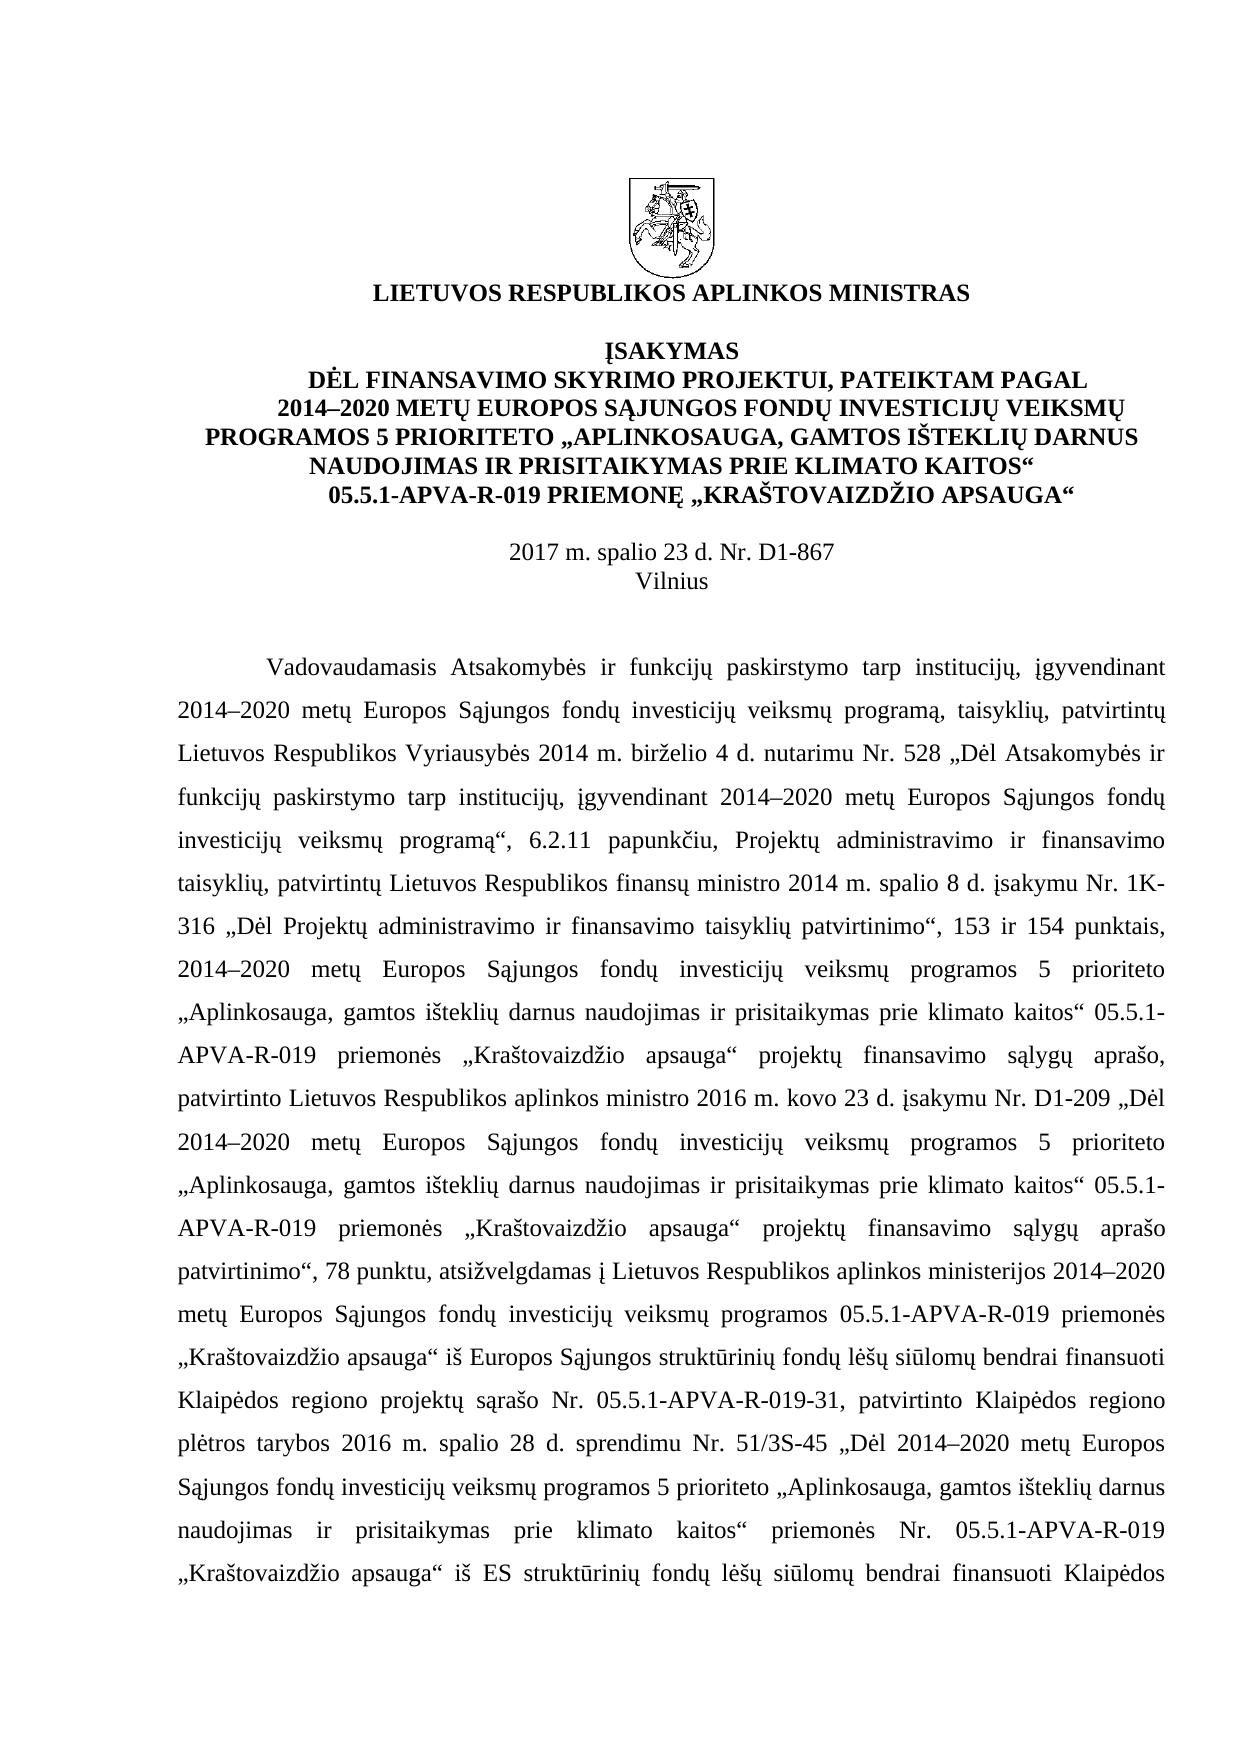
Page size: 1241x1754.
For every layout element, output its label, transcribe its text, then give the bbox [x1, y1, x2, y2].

text Vilnius [177, 566, 1166, 595]
text Vadovaudamasis Atsakomybės ir funkcijų paskirstymo tarp institucijų, įgyvendinant 2014–2020 metų Europos Sąjungos fondų investicijų veiksmų programą, taisyklių, patvirtintų Lietuvos Respublikos Vyriausybės 2014 m. birželio 4 d. nutarimu Nr. 528 „Dėl Atsakomybės ir funkcijų paskirstymo tarp institucijų, įgyvendinant 2014–2020 metų Europos Sąjungos fondų investicijų veiksmų programą“, 6.2.11 papunkčiu, Projektų administravimo ir finansavimo taisyklių, patvirtintų Lietuvos Respublikos finansų ministro 2014 m. spalio 8 d. įsakymu Nr. 1K-316 „Dėl Projektų administravimo ir finansavimo taisyklių patvirtinimo“, 153 ir 154 punktais, 2014–2020 metų Europos Sąjungos fondų investicijų veiksmų programos 5 prioriteto „Aplinkosauga, gamtos išteklių darnus naudojimas ir prisitaikymas prie klimato kaitos“ 05.5.1-APVA-R-019 priemonės „Kraštovaizdžio apsauga“ projektų finansavimo sąlygų aprašo, patvirtinto Lietuvos Respublikos aplinkos ministro 2016 m. kovo 23 d. įsakymu Nr. D1-209 „Dėl 2014–2020 metų Europos Sąjungos fondų investicijų veiksmų programos 5 prioriteto „Aplinkosauga, gamtos išteklių darnus naudojimas ir prisitaikymas prie klimato kaitos“ 05.5.1-APVA-R-019 priemonės „Kraštovaizdžio apsauga“ projektų finansavimo sąlygų aprašo patvirtinimo“, 78 punktu, atsižvelgdamas į Lietuvos Respublikos aplinkos ministerijos 2014–2020 metų Europos Sąjungos fondų investicijų veiksmų programos 05.5.1-APVA-R-019 priemonės „Kraštovaizdžio apsauga“ iš Europos Sąjungos struktūrinių fondų lėšų siūlomų bendrai finansuoti Klaipėdos regiono projektų sąrašo Nr. 05.5.1-APVA-R-019-31, patvirtinto Klaipėdos regiono plėtros tarybos 2016 m. spalio 28 d. sprendimu Nr. 51/3S-45 „Dėl 2014–2020 metų Europos Sąjungos fondų investicijų veiksmų programos 5 prioriteto „Aplinkosauga, gamtos išteklių darnus naudojimas ir prisitaikymas prie klimato kaitos“ priemonės Nr. 05.5.1-APVA-R-019 „Kraštovaizdžio apsauga“ iš ES struktūrinių fondų lėšų siūlomų bendrai finansuoti Klaipėdos [177, 652, 1166, 1587]
text LIETUVOS RESPUBLIKOS APLINKOS MINISTRAS [177, 278, 1166, 307]
text 05.5.1-APVA-R-019 PRIEMONĘ „KRAŠTOVAIZDŽIO APSAUGA“ [177, 480, 1166, 508]
text DĖL FINANSAVIMO SKYRIMO PROJEKTUI, PATEIKTAM PAGAL [177, 365, 1166, 393]
text ĮSAKYMAS [177, 336, 1166, 365]
text 2017 m. spalio 23 d. Nr. D1-867 [177, 537, 1166, 566]
text 2014–2020 METŲ EUROPOS SĄJUNGOS FONDŲ INVESTICIJŲ VEIKSMŲ PROGRAMOS 5 PRIORITETO „APLINKOSAUGA, GAMTOS IŠTEKLIŲ DARNUS NAUDOJIMAS IR PRISITAIKYMAS PRIE KLIMATO KAITOS“ [177, 393, 1166, 480]
